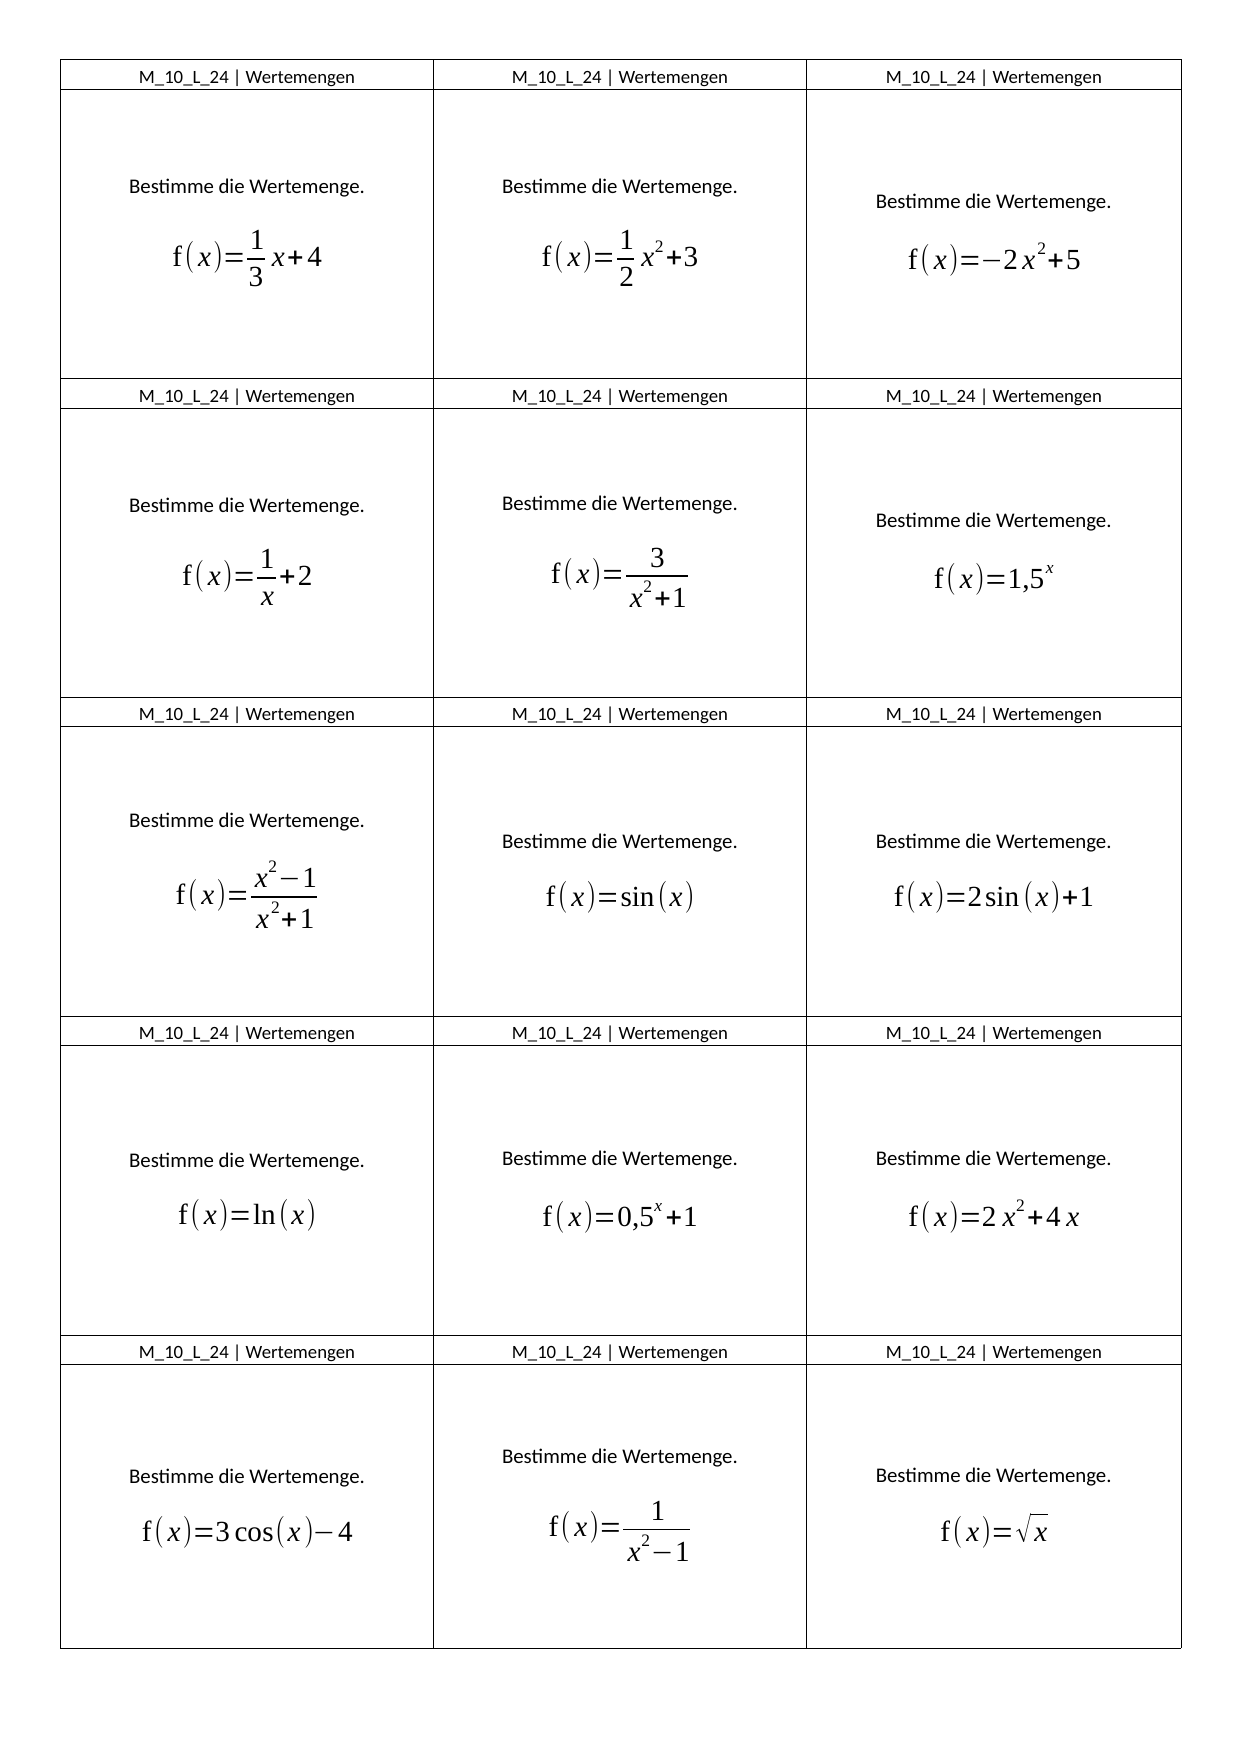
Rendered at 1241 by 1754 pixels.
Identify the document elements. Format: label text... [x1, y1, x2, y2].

table_cell Bestimme die Wertemenge. [807, 727, 1181, 1016]
table_cell M_10_L_24 | Wertemengen [61, 1017, 433, 1045]
table_cell Bestimme die Wertemenge. [61, 1365, 433, 1647]
table_cell Bestimme die Wertemenge. [434, 409, 806, 697]
table_cell Bestimme die Wertemenge. [434, 1046, 806, 1334]
table_header M_10_L_24 | Wertemengen [807, 60, 1181, 88]
table_cell Bestimme die Wertemenge. [61, 727, 433, 1016]
table_cell M_10_L_24 | Wertemengen [434, 1336, 806, 1364]
table_cell Bestimme die Wertemenge. [807, 90, 1181, 378]
table_cell M_10_L_24 | Wertemengen [434, 1017, 806, 1045]
table_cell Bestimme die Wertemenge. [61, 409, 433, 697]
table_cell M_10_L_24 | Wertemengen [807, 1336, 1181, 1364]
table_cell M_10_L_24 | Wertemengen [434, 698, 806, 726]
table_cell M_10_L_24 | Wertemengen [807, 379, 1181, 407]
table_cell Bestimme die Wertemenge. [434, 90, 806, 378]
table_cell Bestimme die Wertemenge. [61, 90, 433, 378]
table_cell M_10_L_24 | Wertemengen [61, 379, 433, 407]
table_header M_10_L_24 | Wertemengen [434, 60, 806, 88]
table_cell Bestimme die Wertemenge. [807, 1046, 1181, 1334]
table_cell M_10_L_24 | Wertemengen [61, 698, 433, 726]
table_cell Bestimme die Wertemenge. [807, 1365, 1181, 1647]
table_cell Bestimme die Wertemenge. [807, 409, 1181, 697]
table_cell M_10_L_24 | Wertemengen [61, 1336, 433, 1364]
table_cell Bestimme die Wertemenge. [434, 727, 806, 1016]
table_cell M_10_L_24 | Wertemengen [807, 1017, 1181, 1045]
table_cell M_10_L_24 | Wertemengen [807, 698, 1181, 726]
table_cell M_10_L_24 | Wertemengen [434, 379, 806, 407]
table_cell Bestimme die Wertemenge. [61, 1046, 433, 1334]
table_cell Bestimme die Wertemenge. [434, 1365, 806, 1647]
table_header M_10_L_24 | Wertemengen [61, 60, 433, 88]
